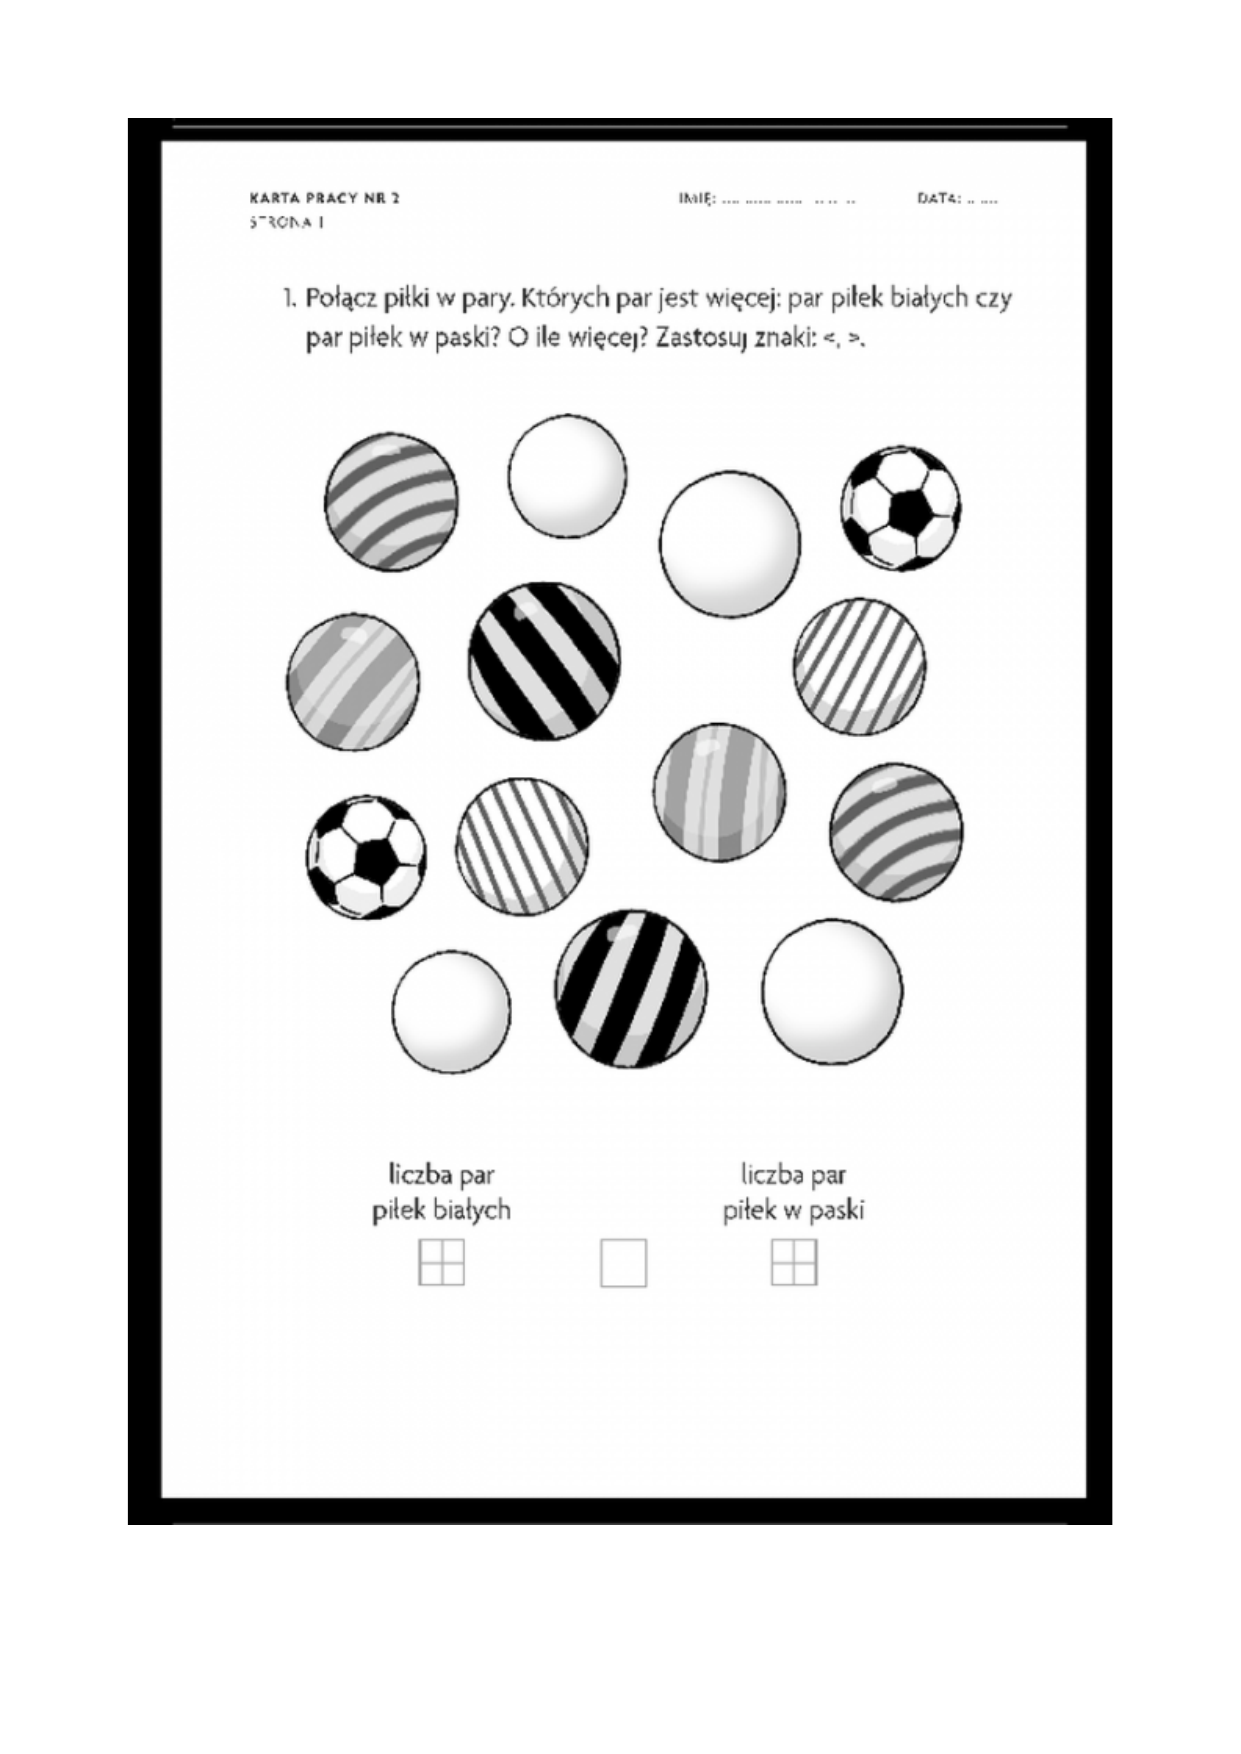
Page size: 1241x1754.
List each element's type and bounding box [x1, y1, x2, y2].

picture [127, 118, 1113, 1525]
